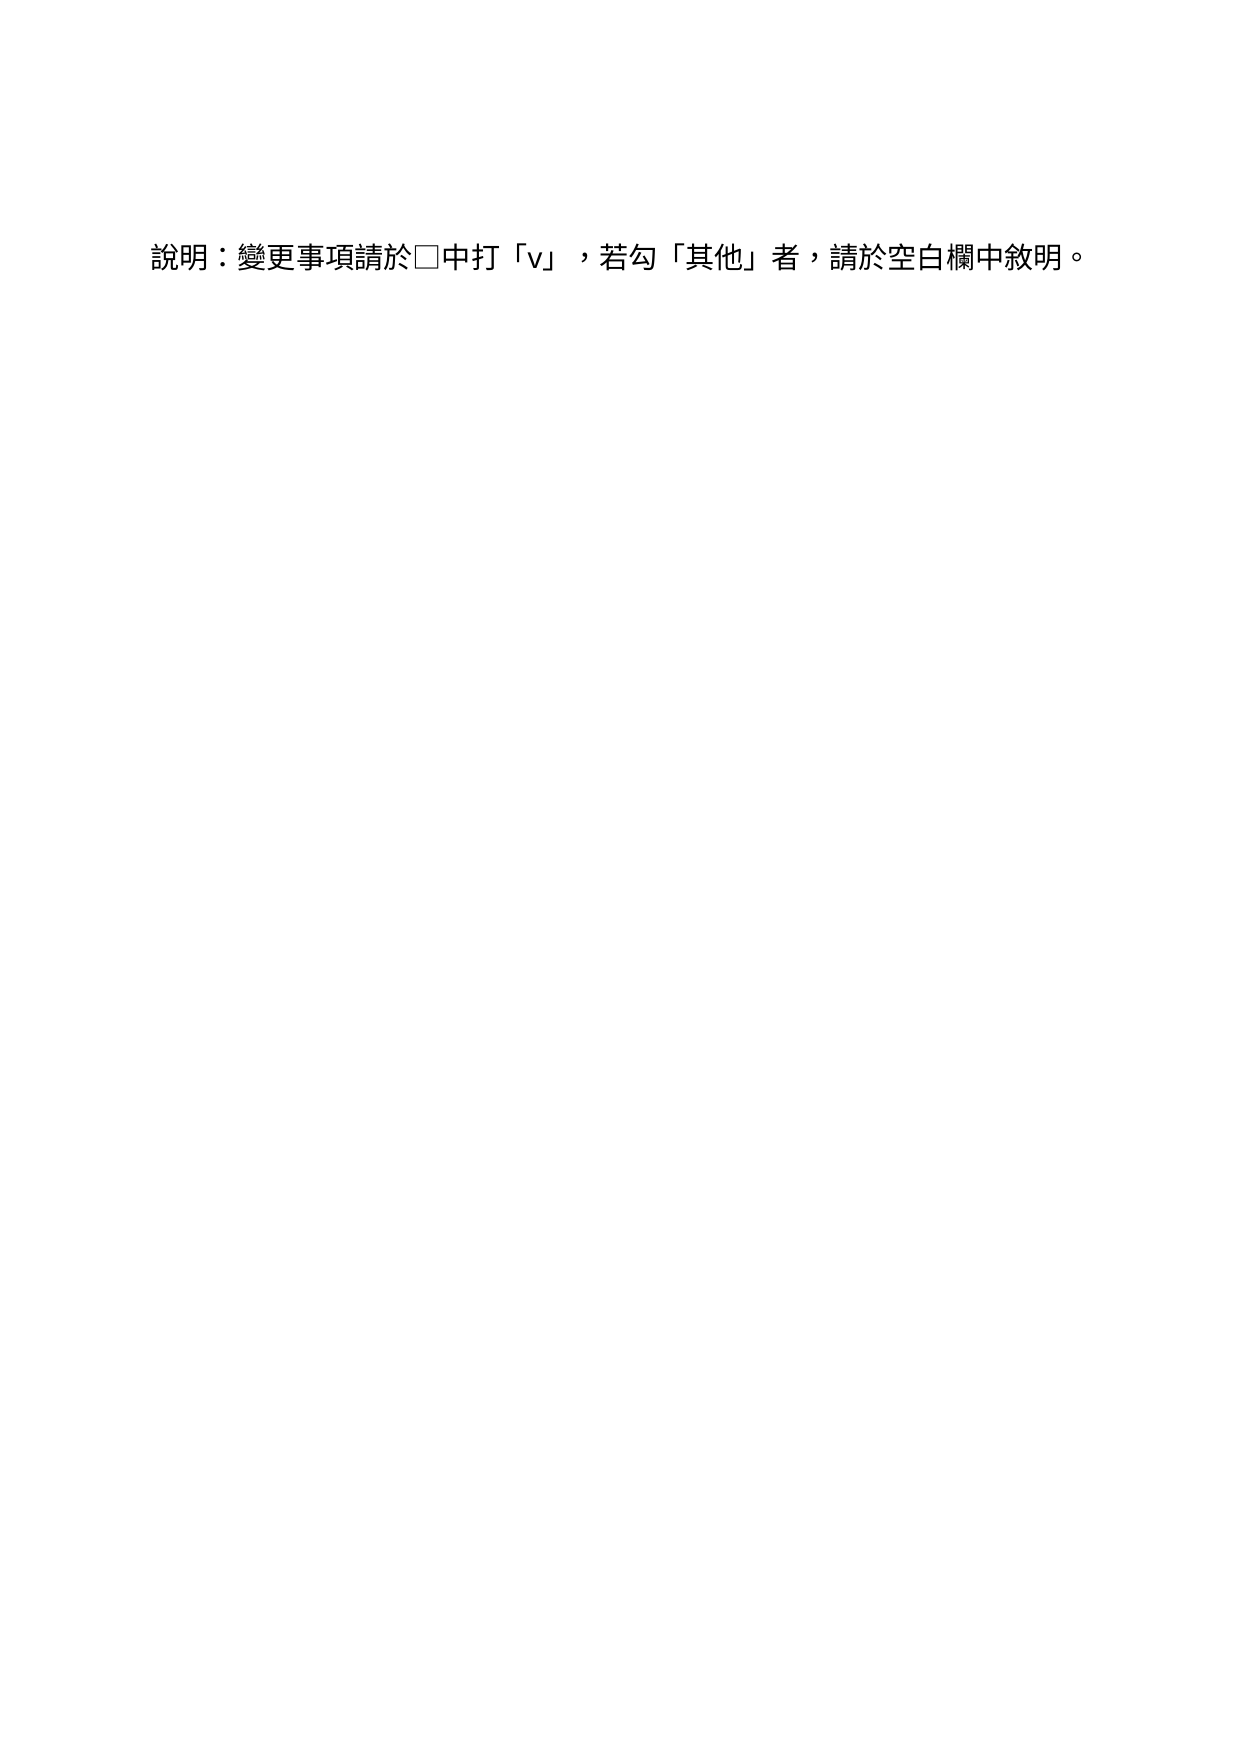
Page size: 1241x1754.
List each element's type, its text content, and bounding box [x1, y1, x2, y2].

text 說明：變更事項請於□中打「v」，若勾「其他」者，請於空白欄中敘明。 [150, 202, 1090, 277]
